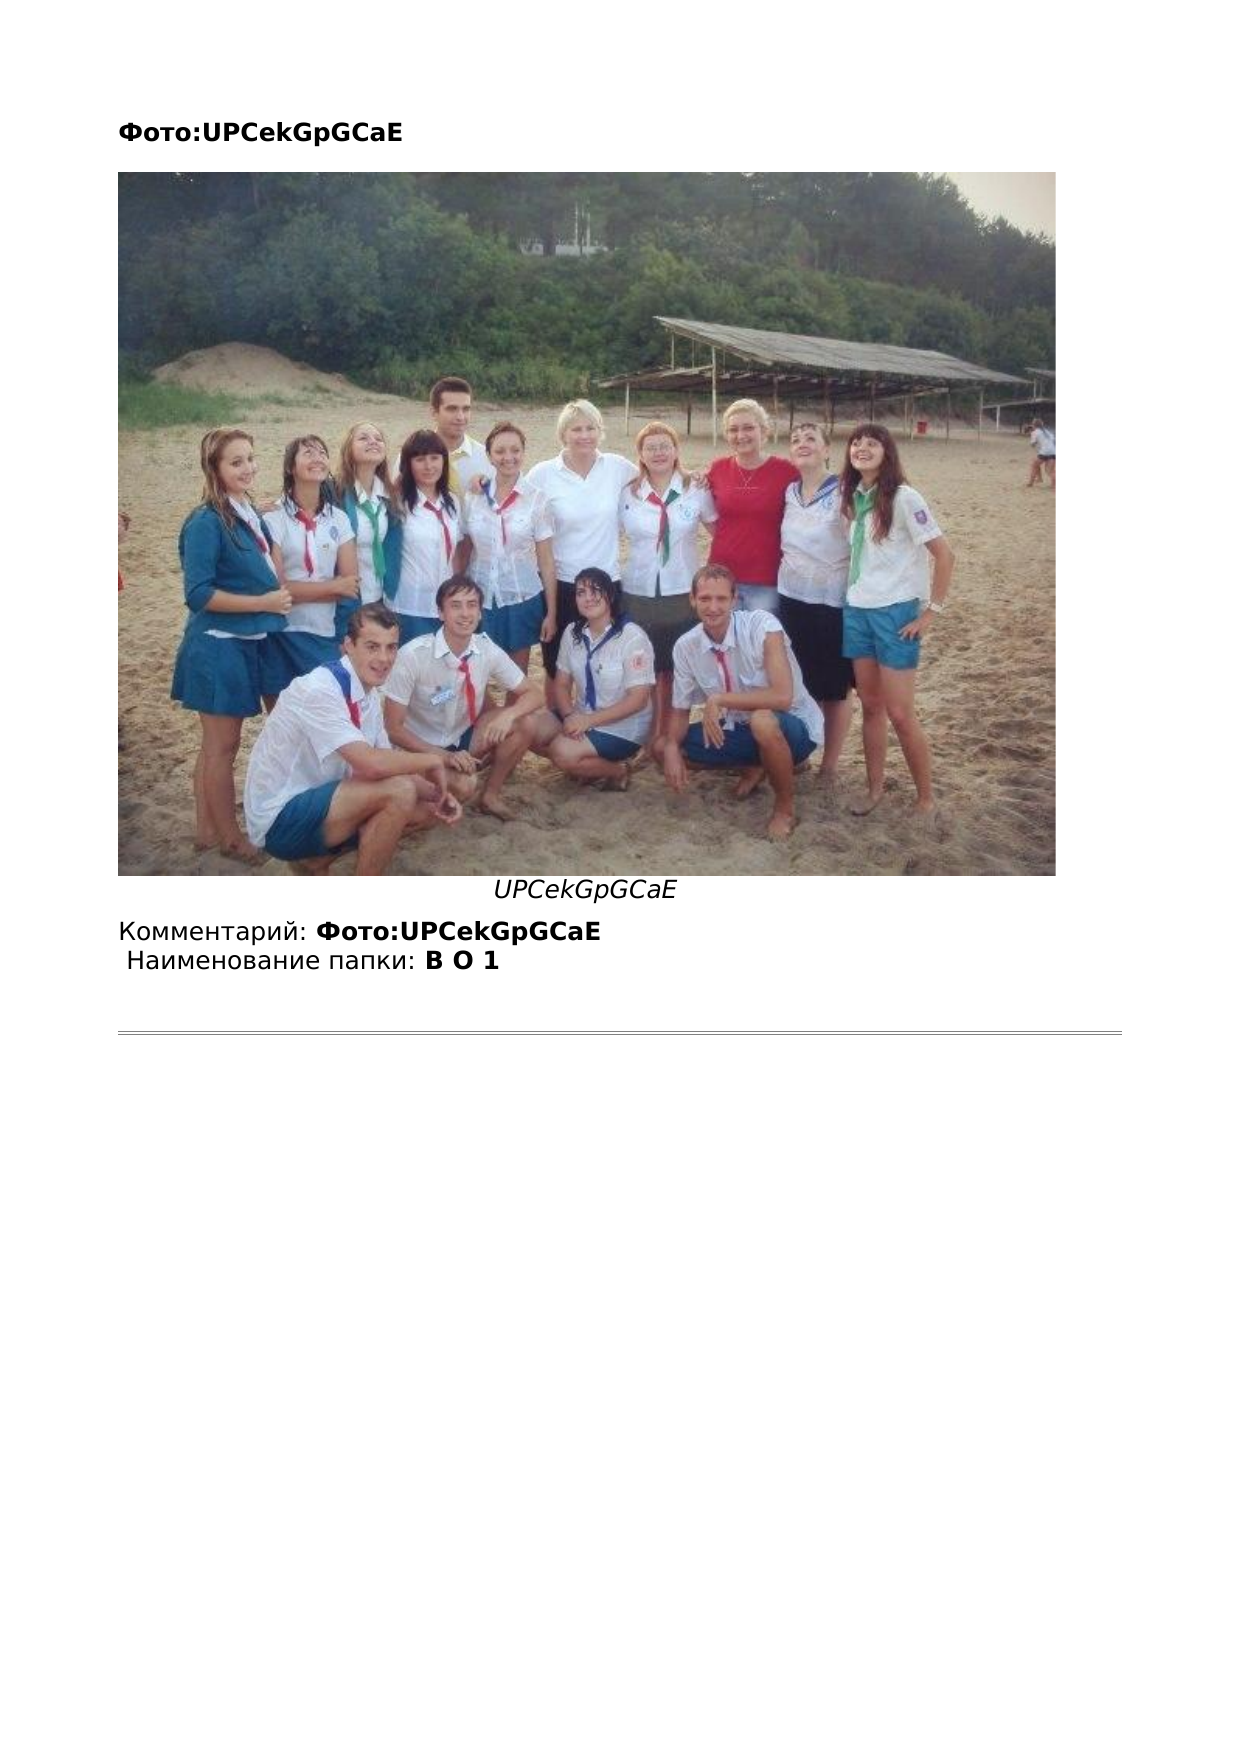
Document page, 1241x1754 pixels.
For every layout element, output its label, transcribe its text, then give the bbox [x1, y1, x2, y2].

text UPCekGpGCaE [118, 876, 1056, 904]
picture [118, 172, 1056, 876]
text Комментарий: Фото:UPCekGpGCaE Наименование папки: В О 1 [118, 917, 1122, 1004]
subtitle Фото:UPCekGpGCaE [118, 118, 1122, 147]
